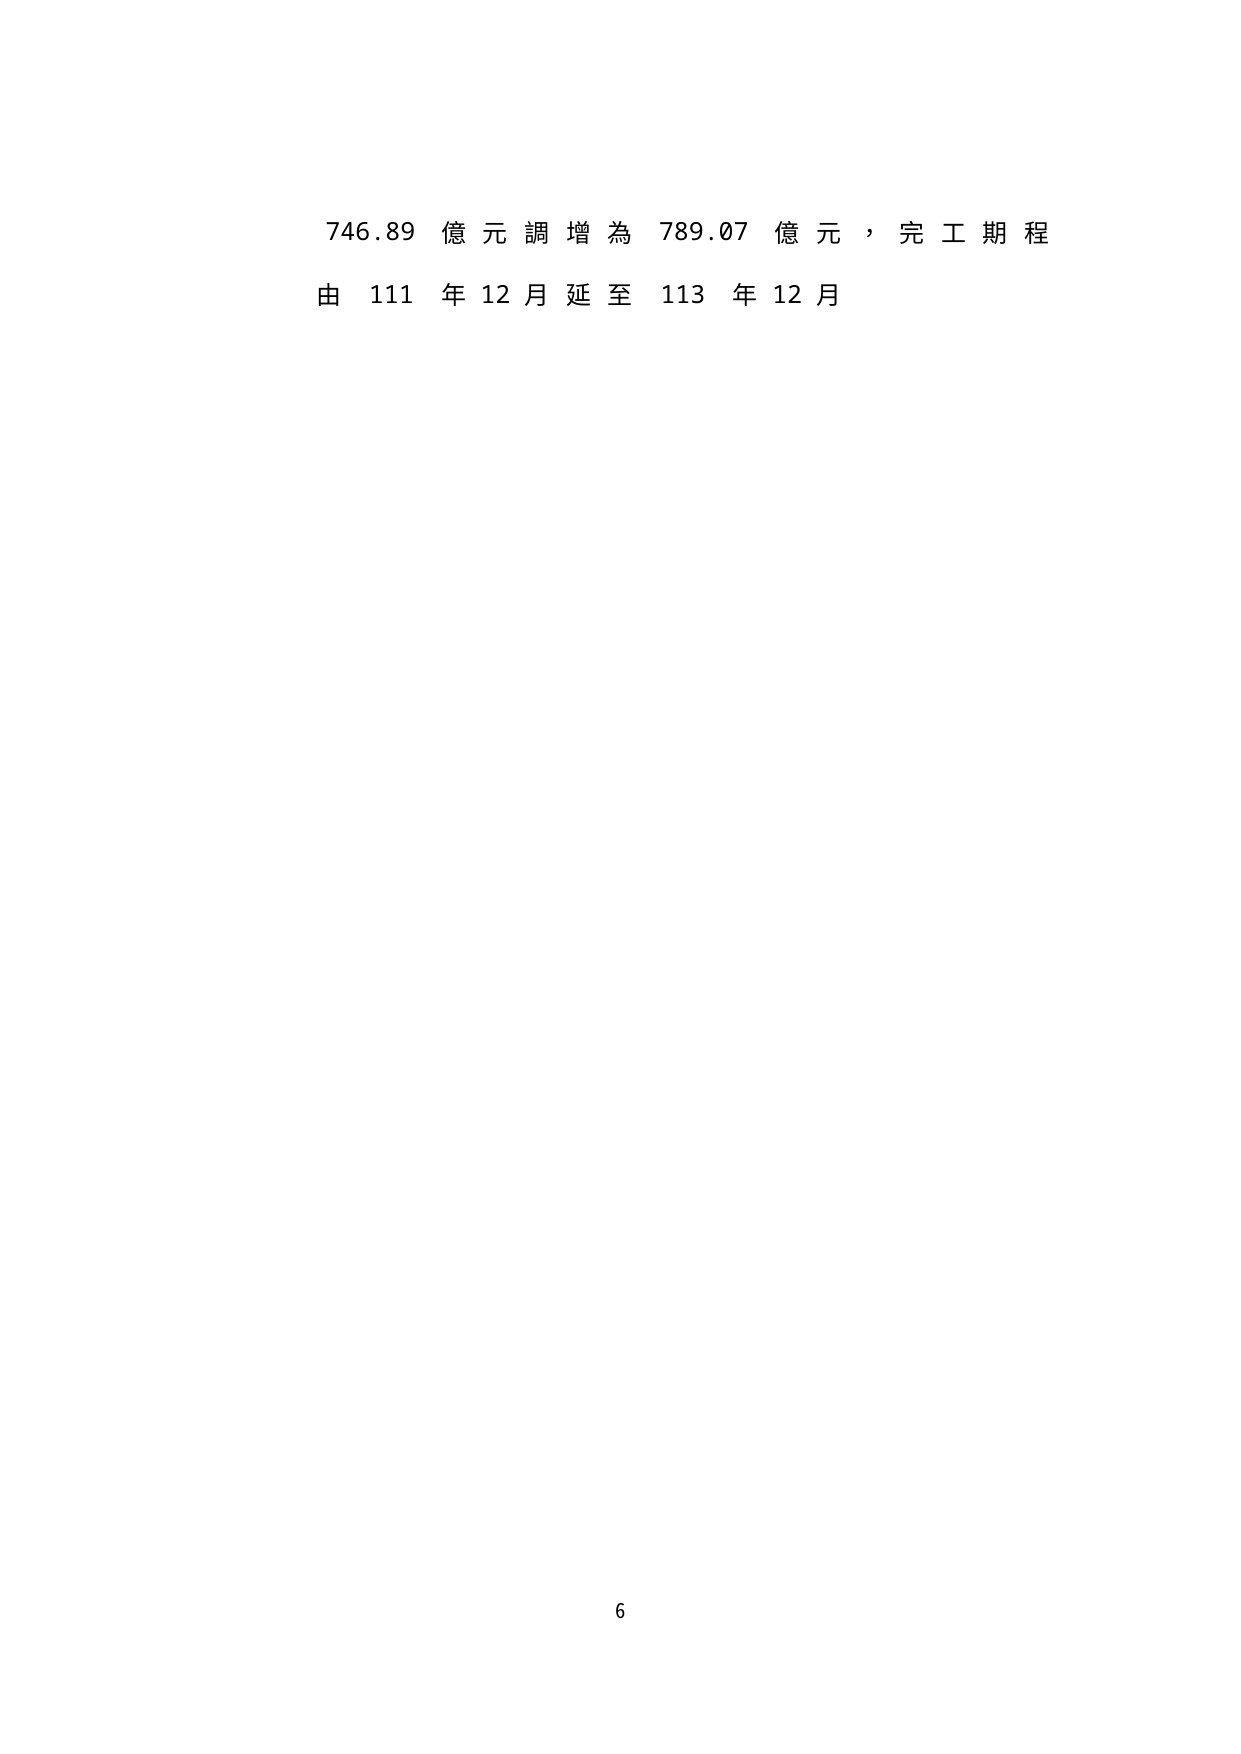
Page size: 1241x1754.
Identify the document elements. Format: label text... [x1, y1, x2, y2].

text 746.89億元調增為789.07億元，完工期程由111年12月延至113年12月 [257, 189, 1058, 314]
